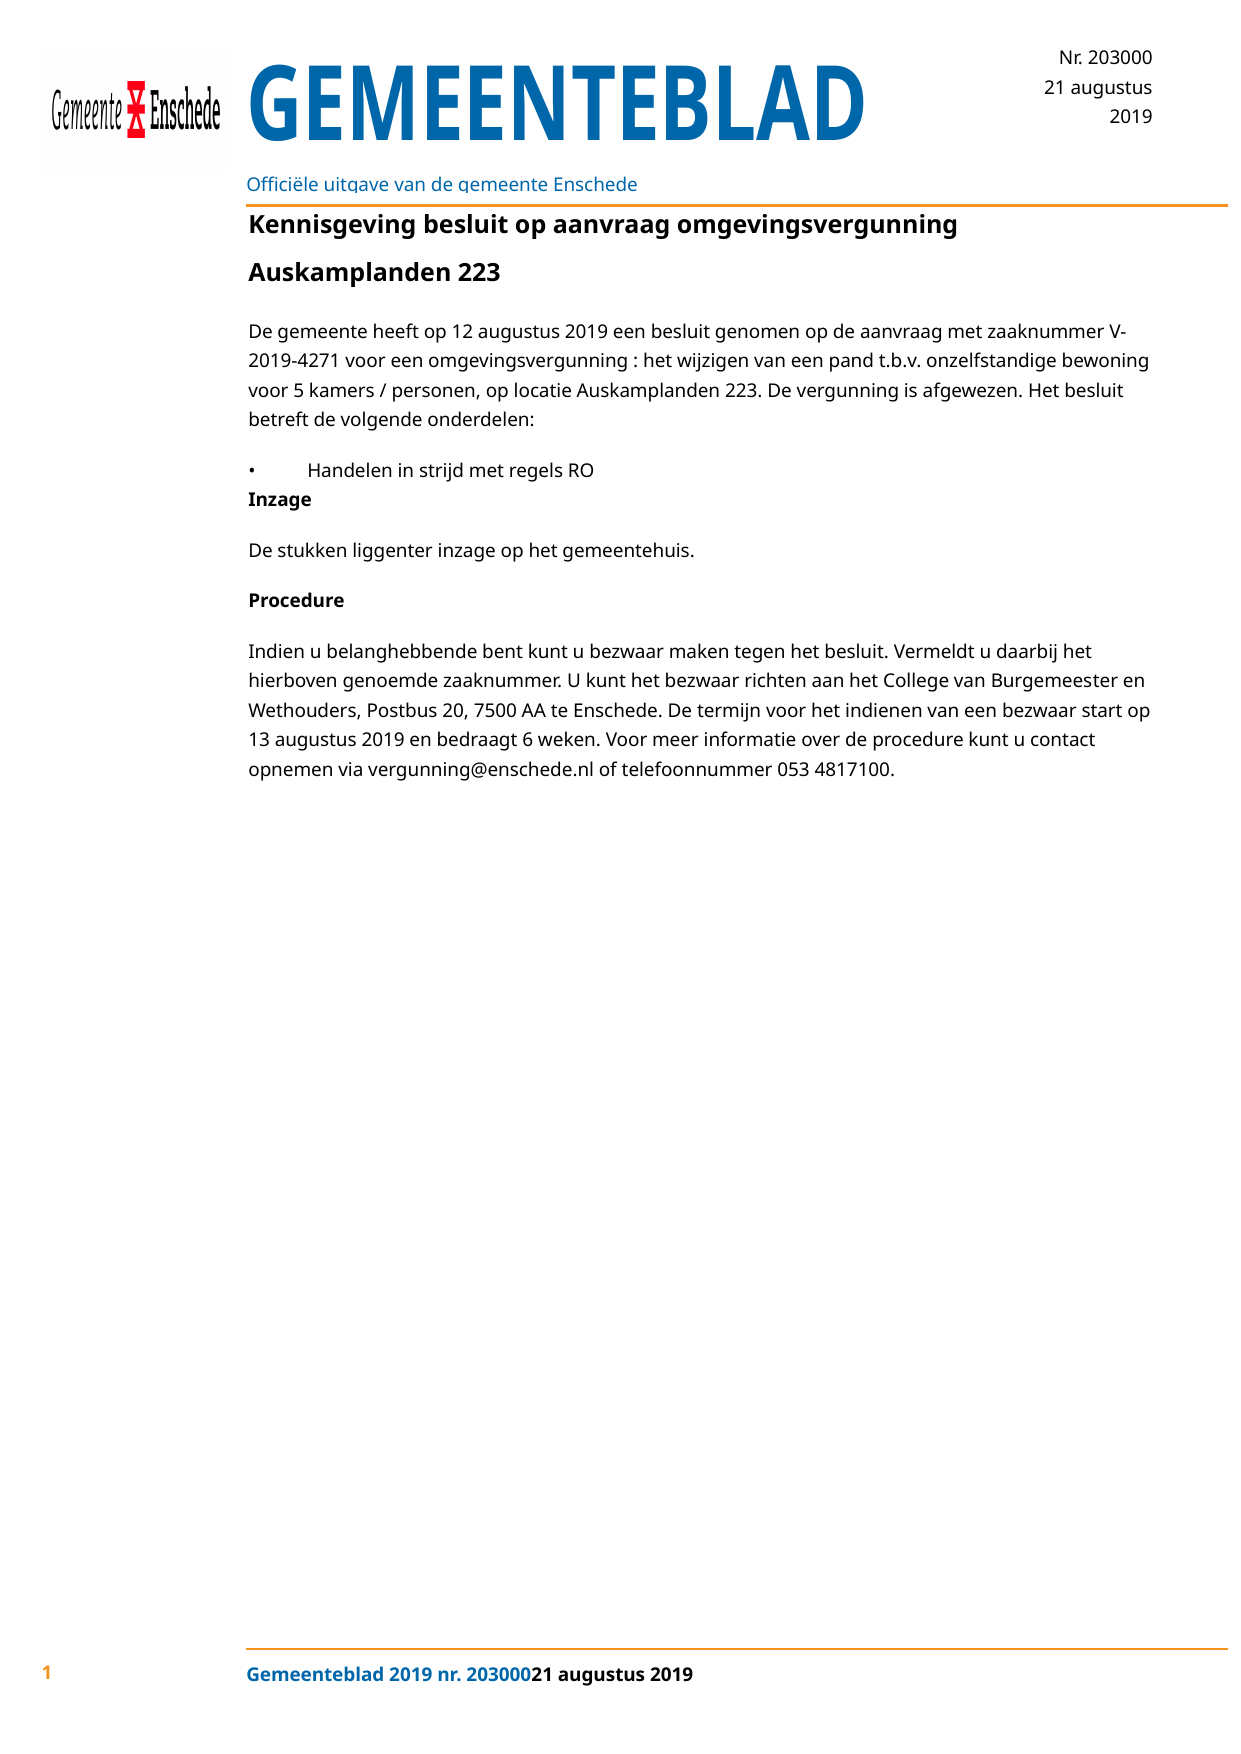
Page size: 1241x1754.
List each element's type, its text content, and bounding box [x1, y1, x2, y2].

text Indien u belanghebbende bent kunt u bezwaar maken tegen het besluit. Vermeldt u daarbij het hierboven genoemde zaaknummer. U kunt het bezwaar richten aan het College van Burgemees­ter en Wethouders, Postbus 20, 7500 AA te Enschede. De termijn voor het indienen van een bezwaar start op 13 augustus 2019 en bedraagt 6 weken. Voor meer informatie over de procedure kunt u contact opnemen via vergunning@enschede.nl of telefoonnummer 053 4817100. [248, 638, 1152, 782]
text Kennisgeving besluit op aanvraag omgevingsvergunning Auskamplanden 223 [248, 207, 1152, 288]
text De gemeente heeft op 12 augustus 2019 een besluit genomen op de aanvraag met zaaknummer V-2019-4271 voor een omgevingsvergunning : het wijzigen van een pand t.b.v. onzelfstandige bewoning voor 5 kamers / personen, op locatie Auskamplanden 223. De vergunning is afgewezen. Het besluit betreft de volgende onderdelen: [248, 318, 1152, 432]
text Inzage [248, 487, 1152, 512]
text De stukken liggenter inzage op het gemeentehuis. [248, 537, 1152, 563]
picture [41, 47, 231, 172]
text Procedure [248, 587, 1152, 613]
list Handelen in strijd met regels RO [248, 457, 1152, 483]
